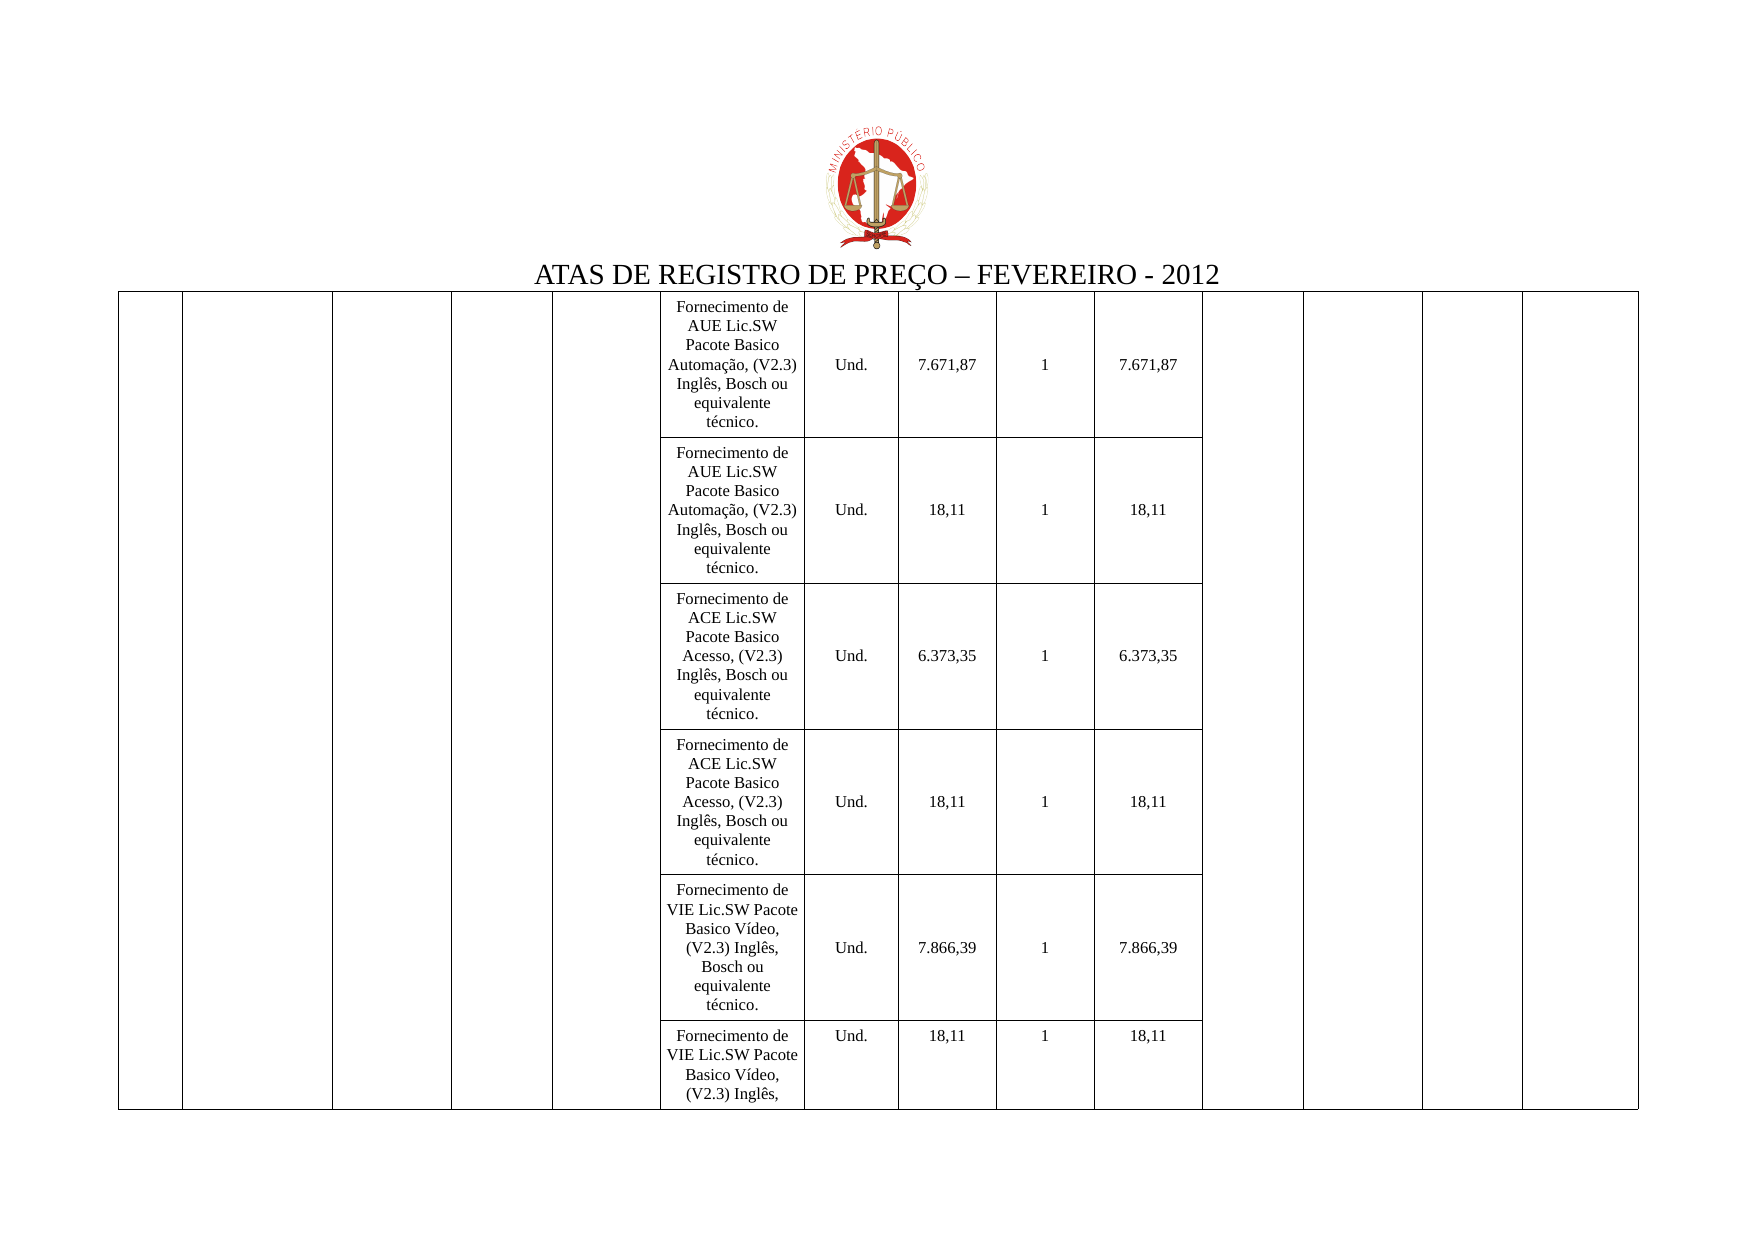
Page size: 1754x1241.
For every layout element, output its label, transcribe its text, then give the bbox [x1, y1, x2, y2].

table_cell [1523, 292, 1638, 1108]
table_cell 18,11 [899, 1021, 996, 1108]
table_cell 7.866,39 [1095, 875, 1202, 1020]
table_cell 1 [997, 584, 1094, 728]
table_cell Und. [805, 1021, 898, 1108]
table_cell 18,11 [1095, 438, 1202, 583]
table_cell 1 [997, 730, 1094, 874]
table_cell [1304, 292, 1422, 1108]
table_cell 18,11 [899, 438, 996, 583]
table_cell [1203, 292, 1303, 1108]
table_cell 18,11 [899, 730, 996, 874]
table_cell [553, 292, 660, 1108]
table_cell 18,11 [1095, 730, 1202, 874]
table_cell [119, 292, 182, 1108]
table_cell Fornecimento de ACE Lic.SW Pacote Basico Acesso, (V2.3) Inglês, Bosch ou equivalente técnico. [661, 730, 804, 874]
table_cell Fornecimento de ACE Lic.SW Pacote Basico Acesso, (V2.3) Inglês, Bosch ou equivalente técnico. [661, 584, 804, 728]
table_cell Fornecimento de VIE Lic.SW Pacote Basico Vídeo, (V2.3) Inglês, Bosch ou equivalente técnico. [661, 875, 804, 1020]
table_cell Fornecimento de AUE Lic.SW Pacote Basico Automação, (V2.3) Inglês, Bosch ou equivalente técnico. [661, 292, 804, 437]
table_cell Und. [805, 730, 898, 874]
table_cell 1 [997, 438, 1094, 583]
table_cell Fornecimento de AUE Lic.SW Pacote Basico Automação, (V2.3) Inglês, Bosch ou equivalente técnico. [661, 438, 804, 583]
table_cell 18,11 [1095, 1021, 1202, 1108]
table_cell 7.671,87 [1095, 292, 1202, 437]
table_cell Und. [805, 292, 898, 437]
table_cell [183, 292, 332, 1108]
table_cell Und. [805, 584, 898, 728]
table_cell 6.373,35 [899, 584, 996, 728]
table_cell Und. [805, 875, 898, 1020]
table_cell 6.373,35 [1095, 584, 1202, 728]
table_cell 7.671,87 [899, 292, 996, 437]
table_cell 1 [997, 1021, 1094, 1108]
table_cell [333, 292, 451, 1108]
table_cell [452, 292, 552, 1108]
table_cell 1 [997, 875, 1094, 1020]
table_cell 1 [997, 292, 1094, 437]
table_cell [1423, 292, 1522, 1108]
table_cell Und. [805, 438, 898, 583]
table_cell Fornecimento de VIE Lic.SW Pacote Basico Vídeo, (V2.3) Inglês, [661, 1021, 804, 1108]
table_cell 7.866,39 [899, 875, 996, 1020]
